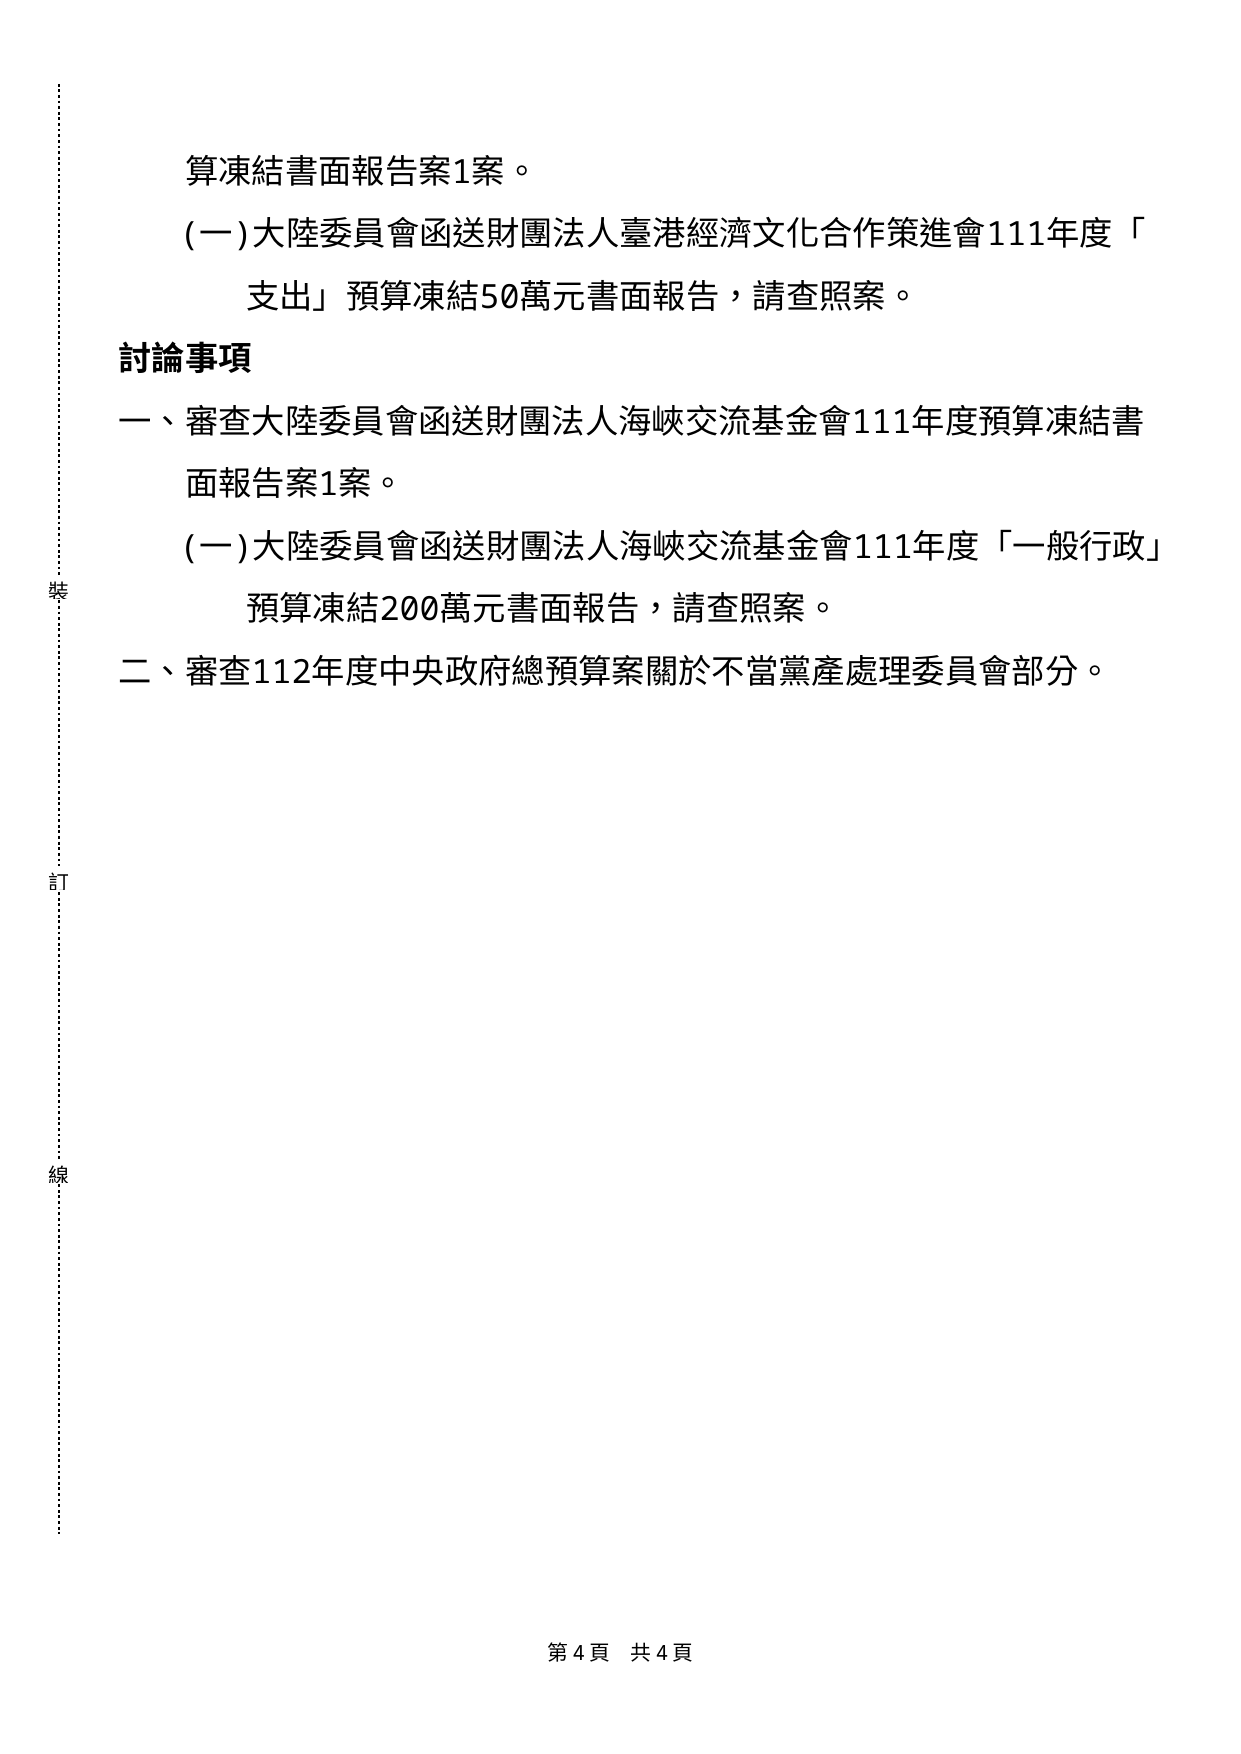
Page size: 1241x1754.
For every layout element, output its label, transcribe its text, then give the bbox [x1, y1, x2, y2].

text 討論事項 [118, 314, 1122, 377]
text (一)大陸委員會函送財團法人臺港經濟文化合作策進會111年度「 [179, 189, 1181, 252]
text 二、審查112年度中央政府總預算案關於不當黨產處理委員會部分。 [118, 627, 1167, 689]
text 一、審查大陸委員會函送財團法人海峽交流基金會111年度預算凍結書 [118, 377, 1181, 439]
text 預算凍結200萬元書面報告，請查照案。 [229, 564, 1181, 627]
text (一)大陸委員會函送財團法人海峽交流基金會111年度「一般行政」 [179, 502, 1181, 564]
text 算凍結書面報告案1案。 [168, 127, 1181, 189]
text 面報告案1案。 [168, 439, 1181, 502]
text 支出」預算凍結50萬元書面報告，請查照案。 [229, 252, 1181, 314]
